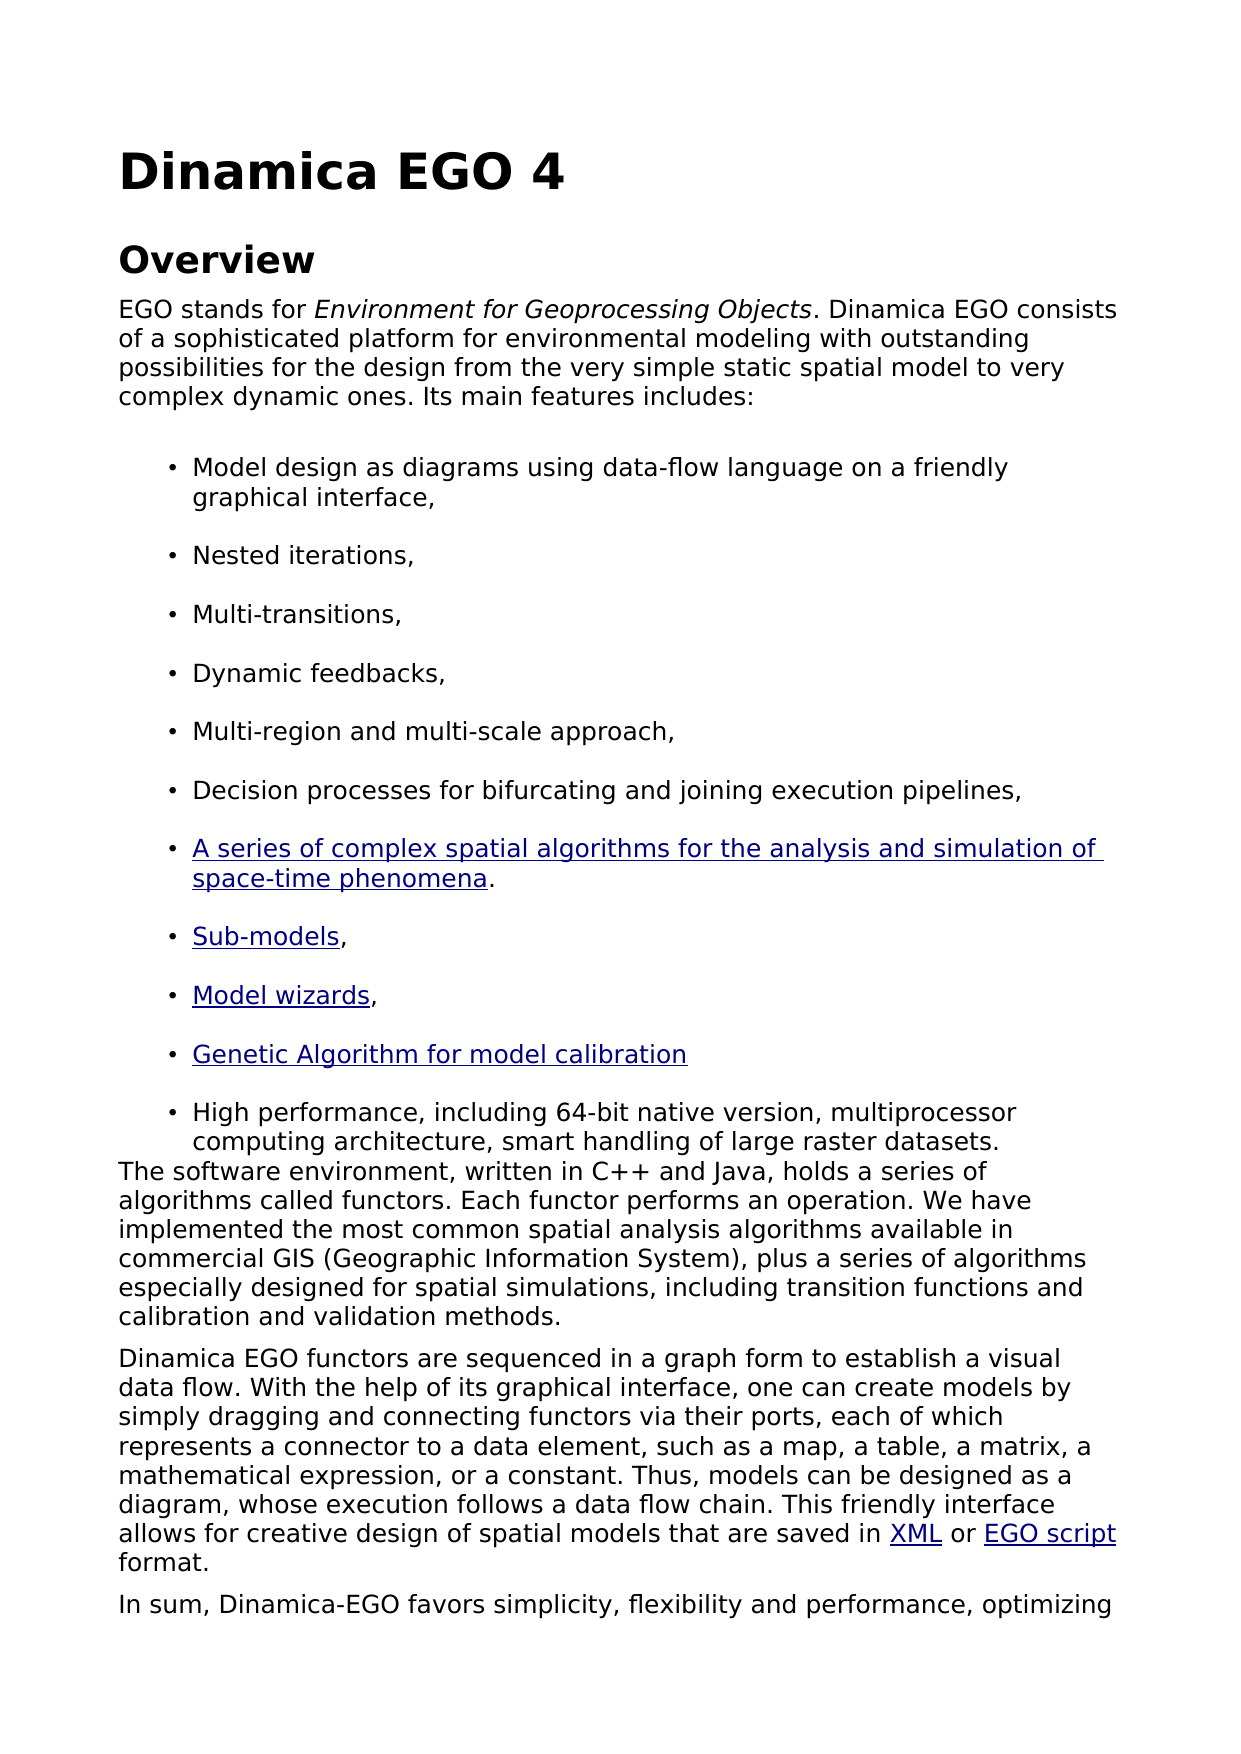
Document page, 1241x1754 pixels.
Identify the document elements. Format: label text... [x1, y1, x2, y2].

list Sub-models, [177, 922, 1122, 952]
list Model design as diagrams using data-flow language on a friendly graphical interface, [177, 454, 1122, 512]
text In sum, Dinamica-EGO favors simplicity, flexibility and performance, optimizing [118, 1590, 1122, 1619]
list Nested iterations, [177, 541, 1122, 571]
text The software environment, written in C++ and Java, holds a series of algorithms called functors. Each functor performs an operation. We have implemented the most common spatial analysis algorithms available in commercial GIS (Geographic Information System), plus a series of algorithms especially designed for spatial simulations, including transition functions and calibration and validation methods. [118, 1157, 1122, 1332]
list Multi-region and multi-scale approach, [177, 717, 1122, 747]
list A series of complex spatial algorithms for the analysis and simulation of space-time phenomena. [177, 835, 1122, 893]
text Dinamica EGO functors are sequenced in a graph form to establish a visual data flow. With the help of its graphical interface, one can create models by simply dragging and connecting functors via their ports, each of which represents a connector to a data element, such as a map, a table, a matrix, a mathematical expression, or a constant. Thus, models can be designed as a diagram, whose execution follows a data flow chain. This friendly interface allows for creative design of spatial models that are saved in XML or EGO script format. [118, 1344, 1122, 1578]
list High performance, including 64-bit native version, multiprocessor computing architecture, smart handling of large raster datasets. [177, 1098, 1122, 1157]
subtitle Dinamica EGO 4 [118, 143, 1122, 201]
list Decision processes for bifurcating and joining execution pipelines, [177, 776, 1122, 805]
subtitle Overview [118, 239, 1122, 282]
list Genetic Algorithm for model calibration [177, 1040, 1122, 1069]
list Dynamic feedbacks, [177, 659, 1122, 688]
list Multi-transitions, [177, 600, 1122, 629]
list Model wizards, [177, 981, 1122, 1010]
text EGO stands for Environment for Geoprocessing Objects. Dinamica EGO consists of a sophisticated platform for environmental modeling with outstanding possibilities for the design from the very simple static spatial model to very complex dynamic ones. Its main features includes: [118, 295, 1122, 412]
